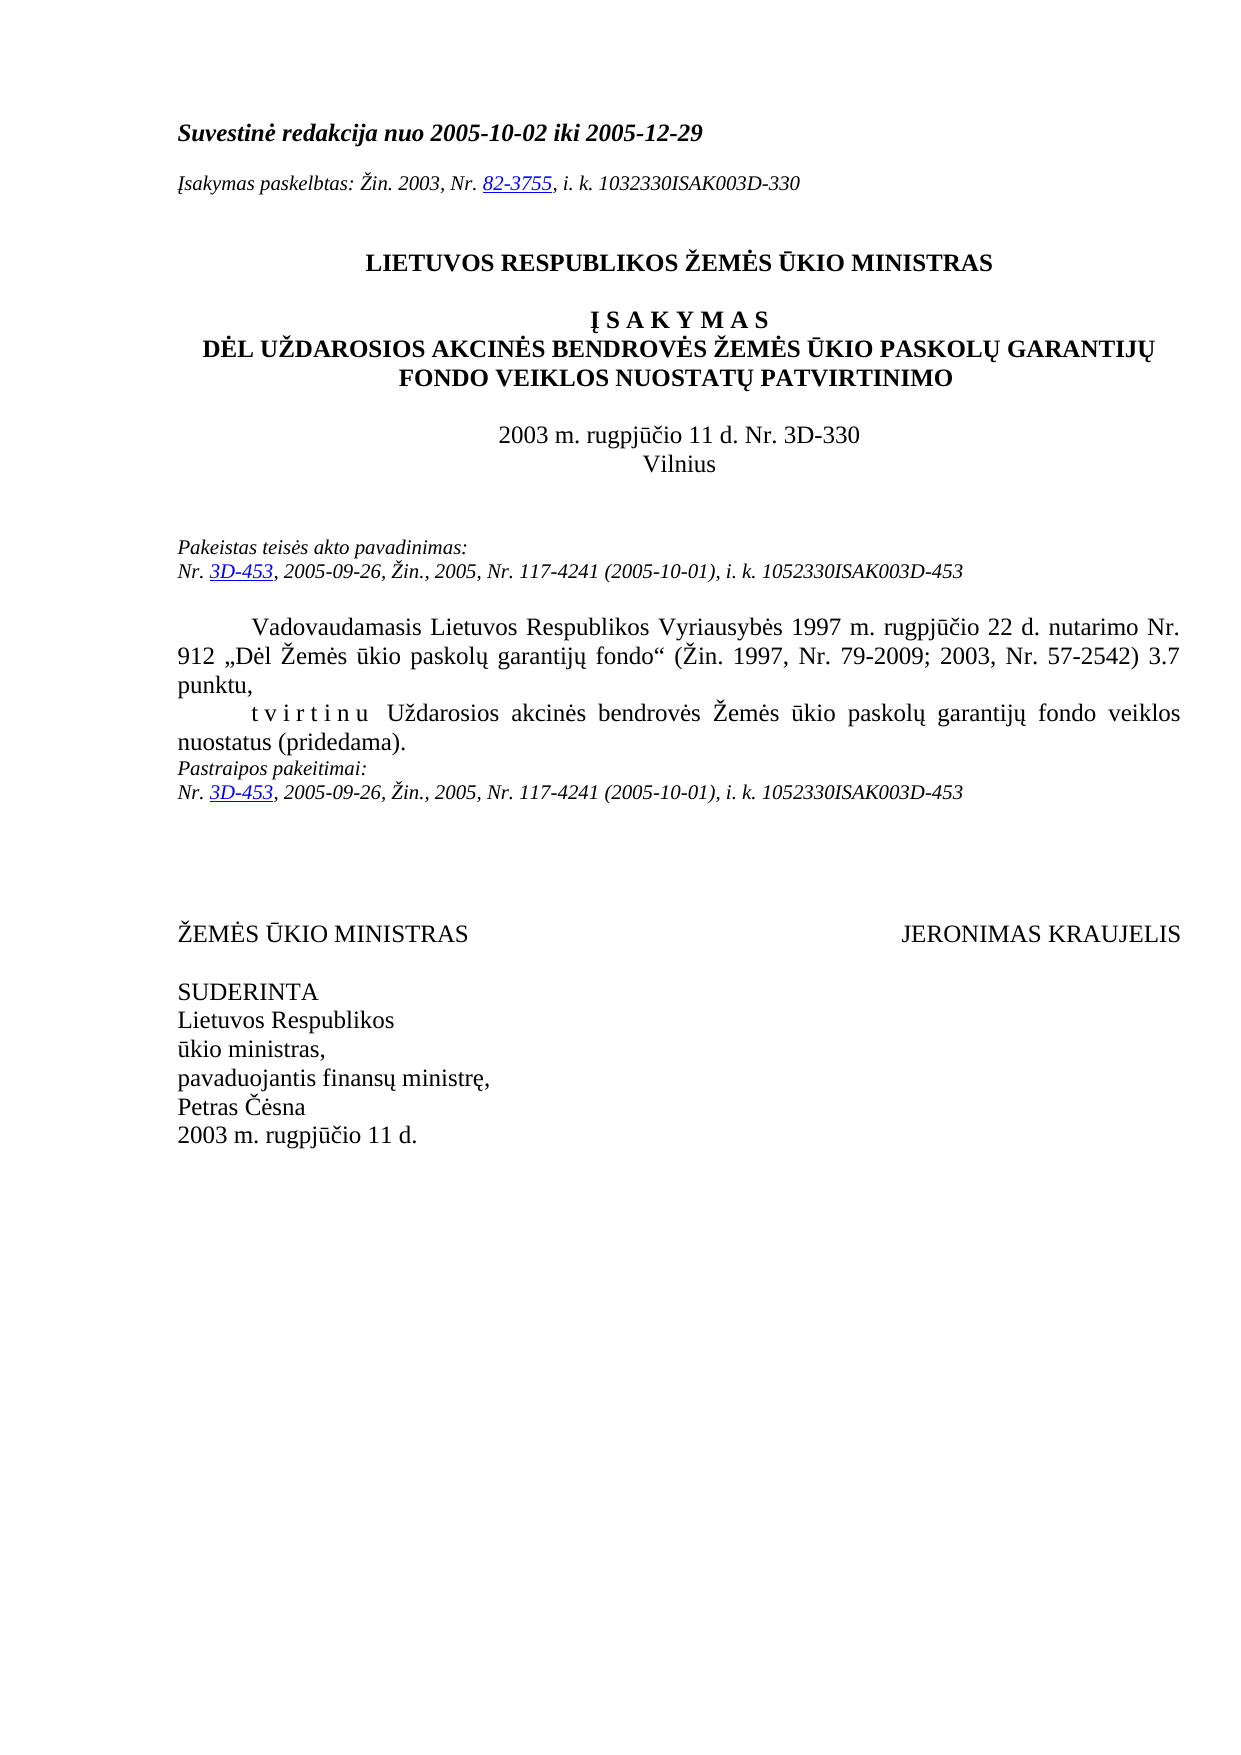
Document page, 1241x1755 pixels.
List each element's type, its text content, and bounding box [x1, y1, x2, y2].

text LIETUVOS RESPUBLIKOS ŽEMĖS ŪKIO MINISTRAS [177, 248, 1181, 277]
text Nr. 3D-453, 2005-09-26, Žin., 2005, Nr. 117-4241 (2005-10-01), i. k. 1052330ISAK003D-453 [177, 559, 1181, 583]
text DĖL UŽDAROSIOS AKCINĖS BENDROVĖS ŽEMĖS ŪKIO PASKOLŲ GARANTIJŲ FONDO VEIKLOS NUOSTATŲ PATVIRTINIMO [177, 334, 1181, 392]
text 2003 m. rugpjūčio 11 d. Nr. 3D-330 [177, 420, 1181, 449]
text Pastraipos pakeitimai: [177, 756, 1181, 780]
text tvirtinu Uždarosios akcinės bendrovės Žemės ūkio paskolų garantijų fondo veiklos nuostatus (pridedama). [177, 698, 1181, 756]
text ŽEMĖS ŪKIO Ministras Jeronimas Kraujelis [177, 919, 1181, 948]
text Nr. 3D-453, 2005-09-26, Žin., 2005, Nr. 117-4241 (2005-10-01), i. k. 1052330ISAK003D-453 [177, 780, 1181, 804]
text Lietuvos Respublikos [177, 1005, 1181, 1034]
text ūkio ministras, [177, 1034, 1181, 1063]
text Į S A K Y M A S [177, 305, 1181, 334]
text Pakeistas teisės akto pavadinimas: [177, 535, 1181, 559]
text Vilnius [177, 449, 1181, 478]
text SUDERINTA [177, 977, 1181, 1005]
text Petras Čėsna [177, 1092, 1181, 1120]
text Įsakymas paskelbtas: Žin. 2003, Nr. 82-3755, i. k. 1032330ISAK003D-330 [177, 171, 1181, 195]
text Vadovaudamasis Lietuvos Respublikos Vyriausybės 1997 m. rugpjūčio 22 d. nutarimo Nr. 912 „Dėl Žemės ūkio paskolų garantijų fondo“ (Žin. 1997, Nr. 79-2009; 2003, Nr. 57-2542) 3.7 punktu, [177, 612, 1181, 698]
text pavaduojantis finansų ministrę, [177, 1063, 1181, 1092]
text 2003 m. rugpjūčio 11 d. [177, 1120, 1181, 1149]
text Suvestinė redakcija nuo 2005-10-02 iki 2005-12-29 [177, 118, 1181, 147]
